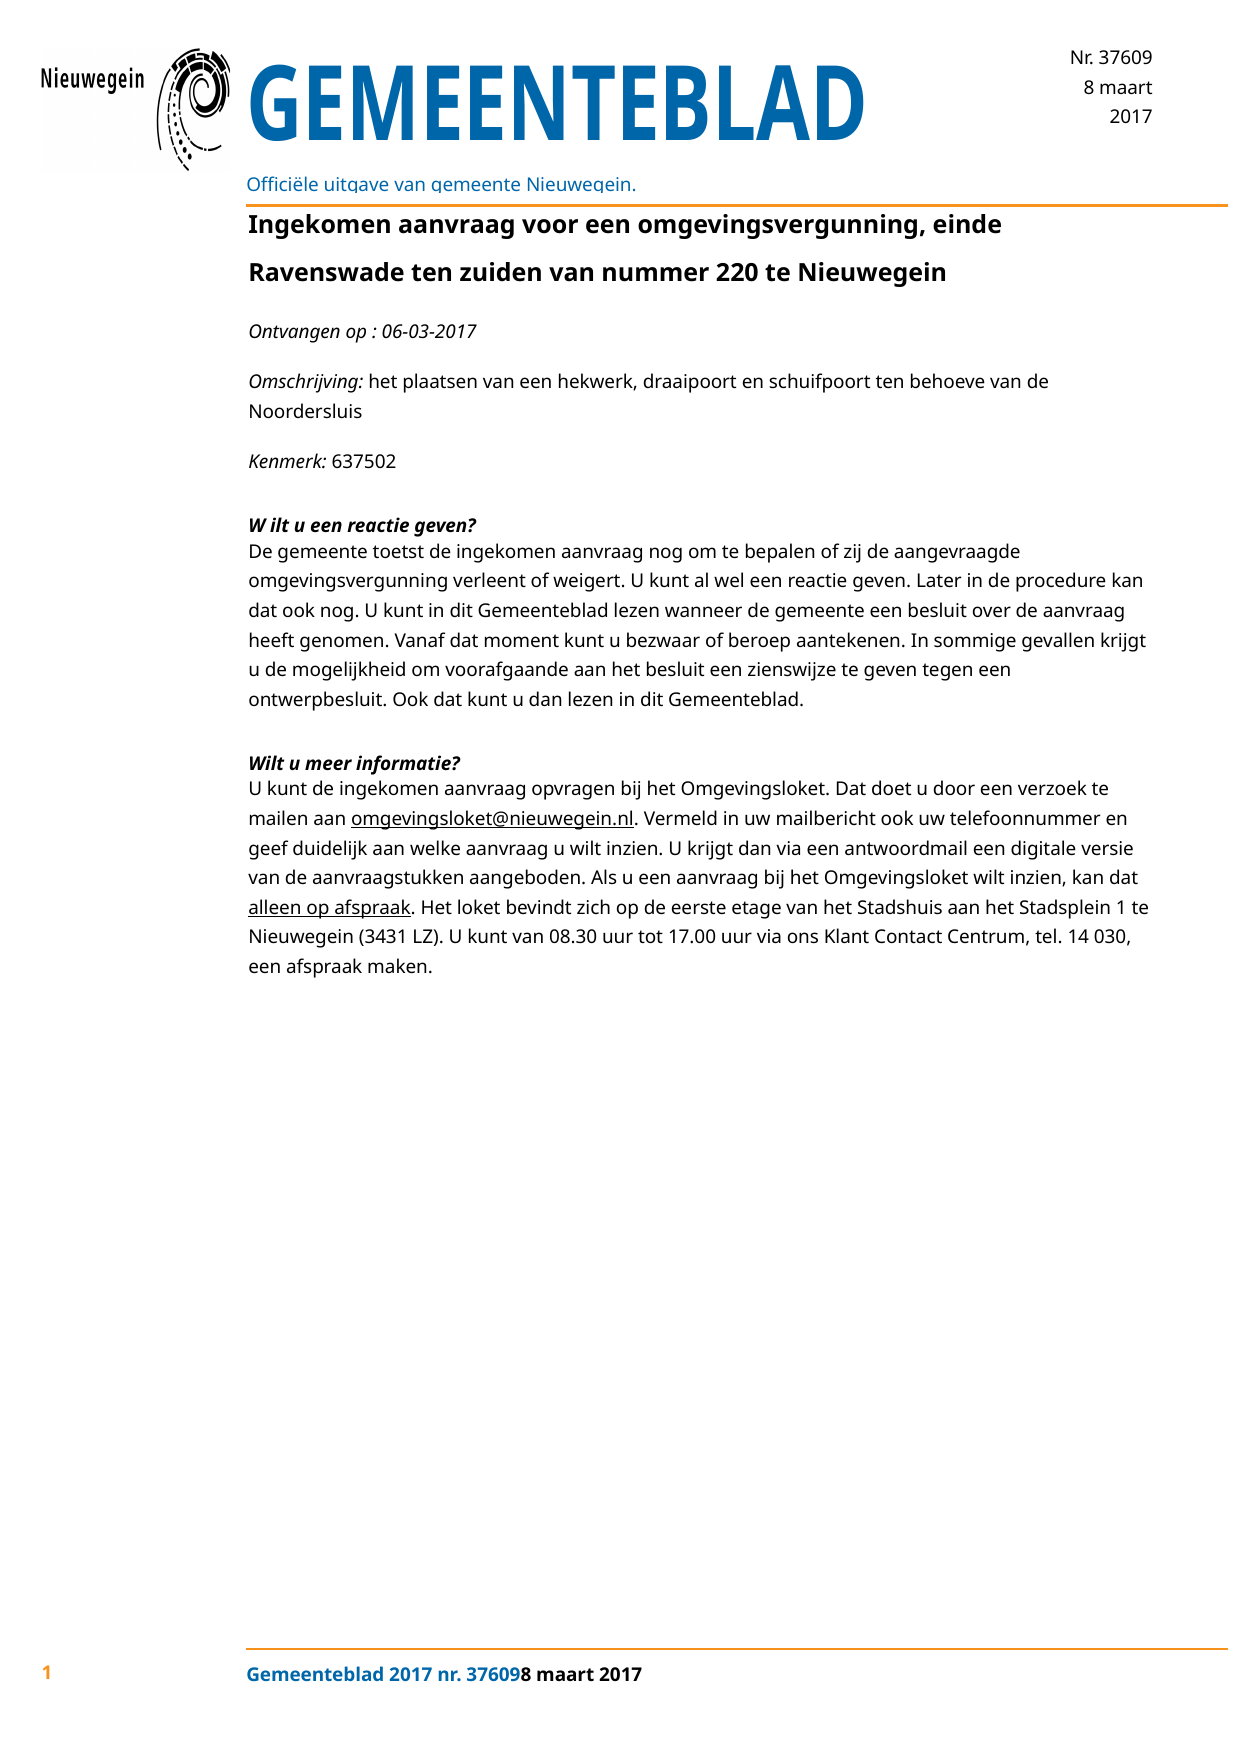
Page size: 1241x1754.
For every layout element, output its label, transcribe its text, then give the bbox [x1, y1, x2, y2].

text De gemeente toetst de ingekomen aanvraag nog om te bepalen of zij de aangevraagde omgevingsvergunning verleent of weigert. U kunt al wel een reactie geven. Later in de procedure kan dat ook nog. U kunt in dit Gemeenteblad lezen wanneer de gemeente een besluit over de aanvraag heeft genomen. Vanaf dat moment kunt u bezwaar of beroep aantekenen. In sommige gevallen krijgt u de mogelijkheid om voorafgaande aan het besluit een zienswijze te geven tegen een ontwerpbesluit. Ook dat kunt u dan lezen in dit Gemeenteblad. [248, 538, 1152, 712]
text Omschrijving: het plaatsen van een hekwerk, draaipoort en schuifpoort ten behoeve van de Noordersluis [248, 368, 1152, 424]
text Ingekomen aanvraag voor een omgevingsvergunning, einde Ravenswade ten zuiden van nummer 220 te Nieuwegein [248, 207, 1152, 288]
text Kenmerk: 637502 [248, 448, 1152, 474]
text U kunt de ingekomen aanvraag opvragen bij het Omgevingsloket. Dat doet u door een verzoek te mailen aan omgevingsloket@nieuwegein.nl. Vermeld in uw mailbericht ook uw telefoonnummer en geef duidelijk aan welke aanvraag u wilt inzien. U krijgt dan via een antwoordmail een digitale versie van de aanvraagstukken aangeboden. Als u een aanvraag bij het Omgevingsloket wilt inzien, kan dat alleen op afspraak. Het loket bevindt zich op de eerste etage van het Stadshuis aan het Stadsplein 1 te Nieuwegein (3431 LZ). U kunt van 08.30 uur tot 17.00 uur via ons Klant Contact Centrum, tel. 14 030, een afspraak maken. [248, 776, 1152, 979]
text W ilt u een reactie geven? [248, 512, 1152, 538]
text Wilt u meer informatie? [248, 750, 1152, 776]
text Ontvangen op : 06-03-2017 [248, 318, 1152, 344]
picture [41, 47, 231, 172]
